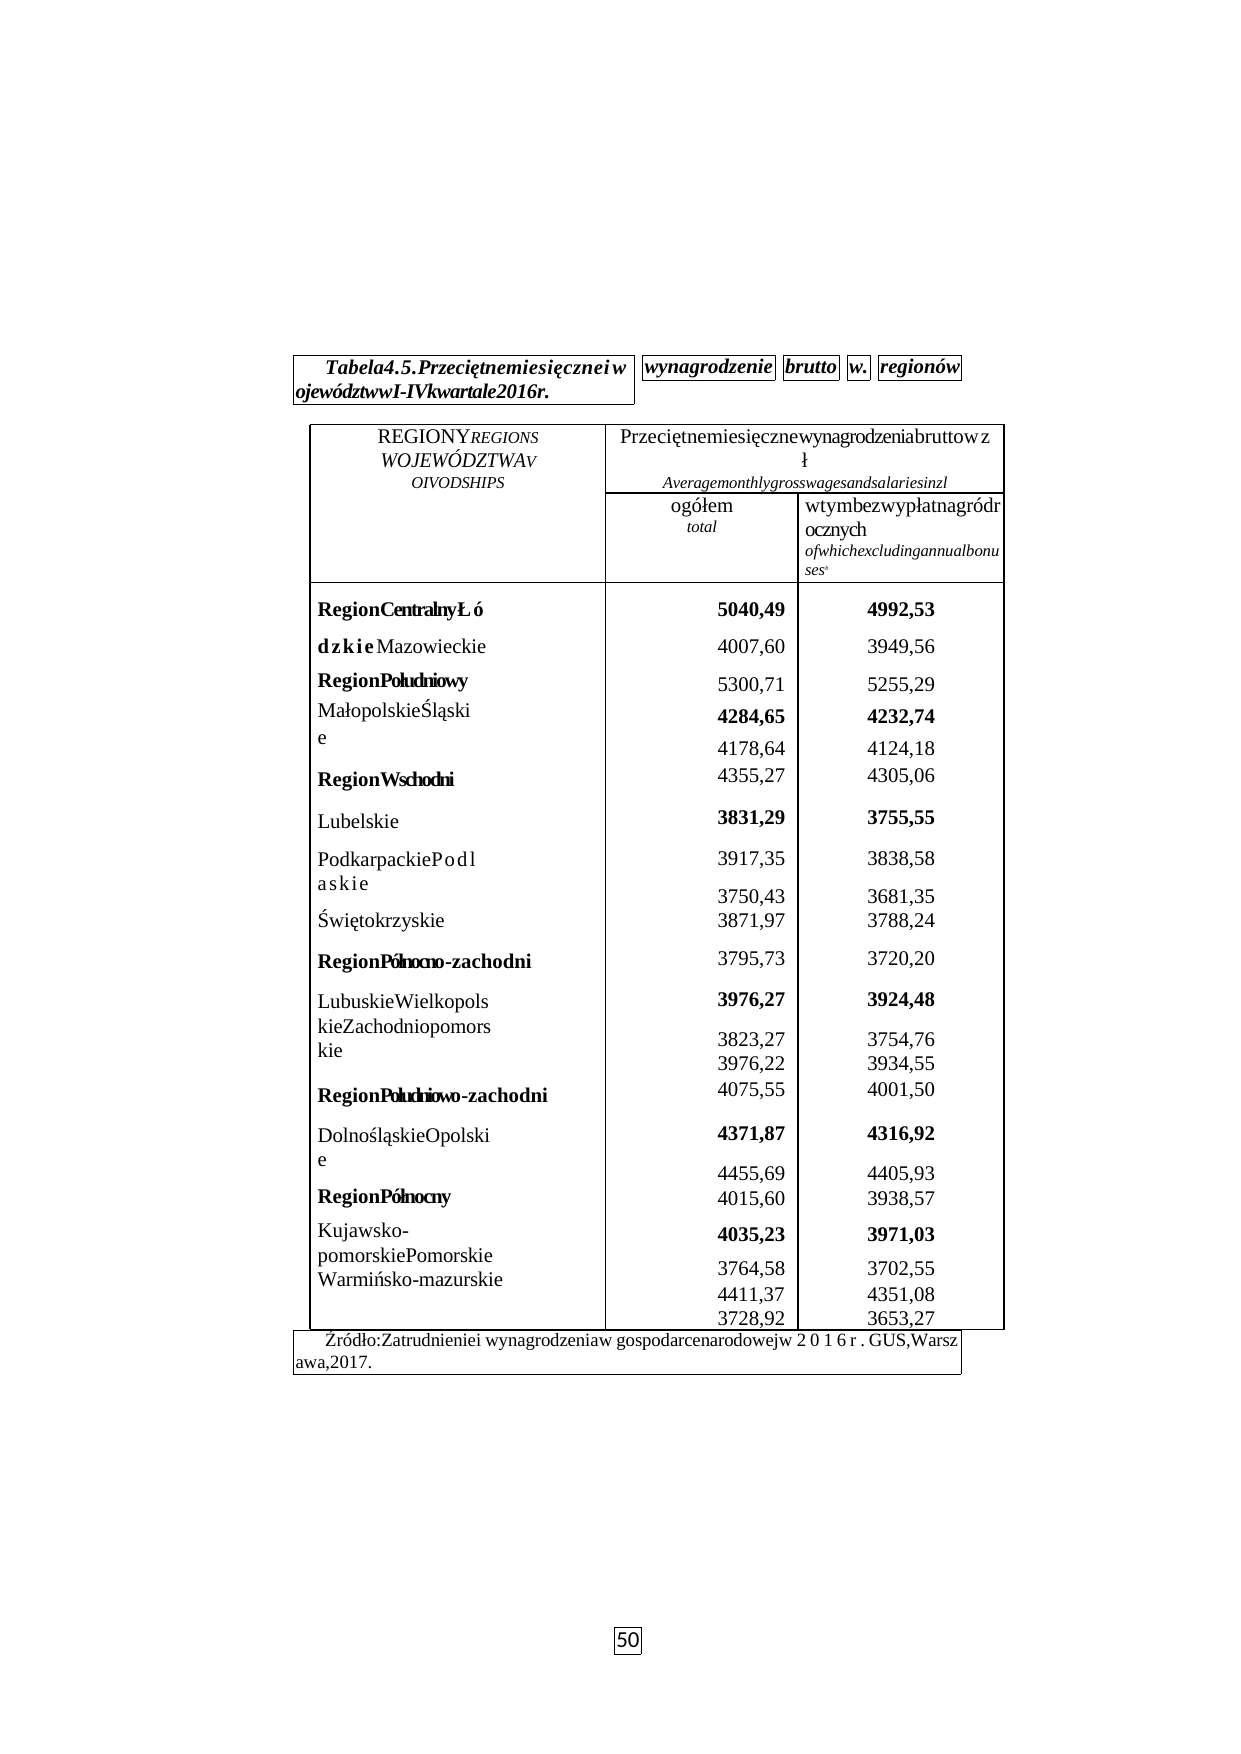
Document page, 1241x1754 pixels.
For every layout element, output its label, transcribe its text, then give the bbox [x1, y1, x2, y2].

text ogółem [668, 494, 735, 517]
text 4232,74 [841, 704, 961, 728]
text 4124,18 [865, 736, 937, 760]
text 4455,69 [717, 1161, 797, 1185]
text 3728,92 [717, 1306, 797, 1329]
text 4305,06 [841, 763, 961, 787]
text REGIONYREGIONSWOJEWÓDZTWAVOIVODSHIPS [376, 425, 539, 492]
text 3702,55 [841, 1256, 961, 1280]
text 3838,58 [841, 846, 961, 870]
text Świętokrzyskie [317, 908, 605, 932]
text 3871,97 [717, 908, 797, 932]
text 5255,29 [841, 672, 961, 696]
text 3764,58 [717, 1256, 797, 1280]
text RegionWschodni [317, 767, 605, 791]
text 3681,35 [841, 884, 961, 908]
text 4284,65 [717, 704, 797, 728]
text RegionPółnocno-zachodni [317, 949, 605, 973]
text 3971,03 [841, 1222, 961, 1246]
text RegionPółnocny [317, 1184, 605, 1208]
text MałopolskieŚląskie [317, 698, 478, 749]
text 4411,37 [717, 1282, 797, 1306]
text 4405,93 [841, 1161, 961, 1185]
text 3949,56 [841, 634, 961, 658]
text RegionPołudniowy [317, 672, 605, 691]
text 4355,27 [717, 763, 797, 787]
text 3750,43 [717, 884, 797, 908]
text 3653,27 [841, 1306, 961, 1329]
text 4992,53 [841, 597, 961, 621]
text brutto [785, 356, 839, 378]
text 3976,22 [717, 1051, 797, 1075]
text DolnośląskieOpolskie [317, 1123, 495, 1171]
text 4371,87 [717, 1121, 797, 1145]
text 3976,27 [717, 987, 797, 1011]
text 4351,08 [841, 1282, 961, 1306]
text 4075,55 [717, 1076, 797, 1101]
text 4178,64 [717, 736, 797, 760]
text 3720,20 [841, 946, 961, 969]
text wynagrodzenie [644, 356, 774, 378]
text 3823,27 [717, 1027, 797, 1051]
text wtymbezwypłatnagródrocznych [805, 494, 1003, 541]
text Lubelskie [317, 809, 605, 833]
text 5040,49 [717, 597, 797, 621]
text total [668, 517, 735, 536]
text 3755,55 [841, 805, 961, 829]
text RegionPołudniowo-zachodni [317, 1083, 605, 1107]
text 4316,92 [841, 1121, 961, 1145]
text LubuskieWielkopolskieZachodniopomorskie [317, 989, 495, 1062]
text 3938,57 [841, 1185, 961, 1209]
text Źródło:Zatrudnienieiwynagrodzeniawgospodarcenarodowejw2016r.GUS,Warszawa,2017. [295, 1331, 959, 1372]
text ofwhichexcludingannualbonusesb [805, 541, 1003, 579]
text 4007,60 [717, 634, 797, 658]
text 4035,23 [717, 1222, 797, 1246]
text 3795,73 [717, 946, 797, 969]
text 4001,50 [841, 1076, 961, 1101]
text 3831,29 [717, 805, 797, 829]
text Averagemonthlygrosswagesandsalariesinzl [606, 473, 1003, 492]
text 3924,48 [841, 987, 961, 1011]
text 3934,55 [841, 1051, 961, 1075]
text Kujawsko-pomorskiePomorskieWarmińsko-mazurskie [317, 1218, 505, 1291]
text 3788,24 [841, 908, 961, 932]
text Tabela4.5.PrzeciętnemiesięczneiwojewództwwI-IVkwartale2016r. [295, 356, 632, 403]
text 3917,35 [717, 846, 797, 870]
text RegionCentralnyŁódzkieMazowieckie [317, 597, 495, 658]
text PodkarpackiePodlaskie [317, 846, 478, 894]
text 4015,60 [717, 1185, 797, 1209]
text Przeciętnemiesięcznewynagrodzeniabruttowzł [619, 425, 991, 472]
text 5300,71 [717, 672, 797, 696]
text 50 [616, 1628, 641, 1652]
text 3754,76 [841, 1027, 961, 1051]
text w. [849, 356, 870, 378]
text regionów [880, 356, 961, 378]
